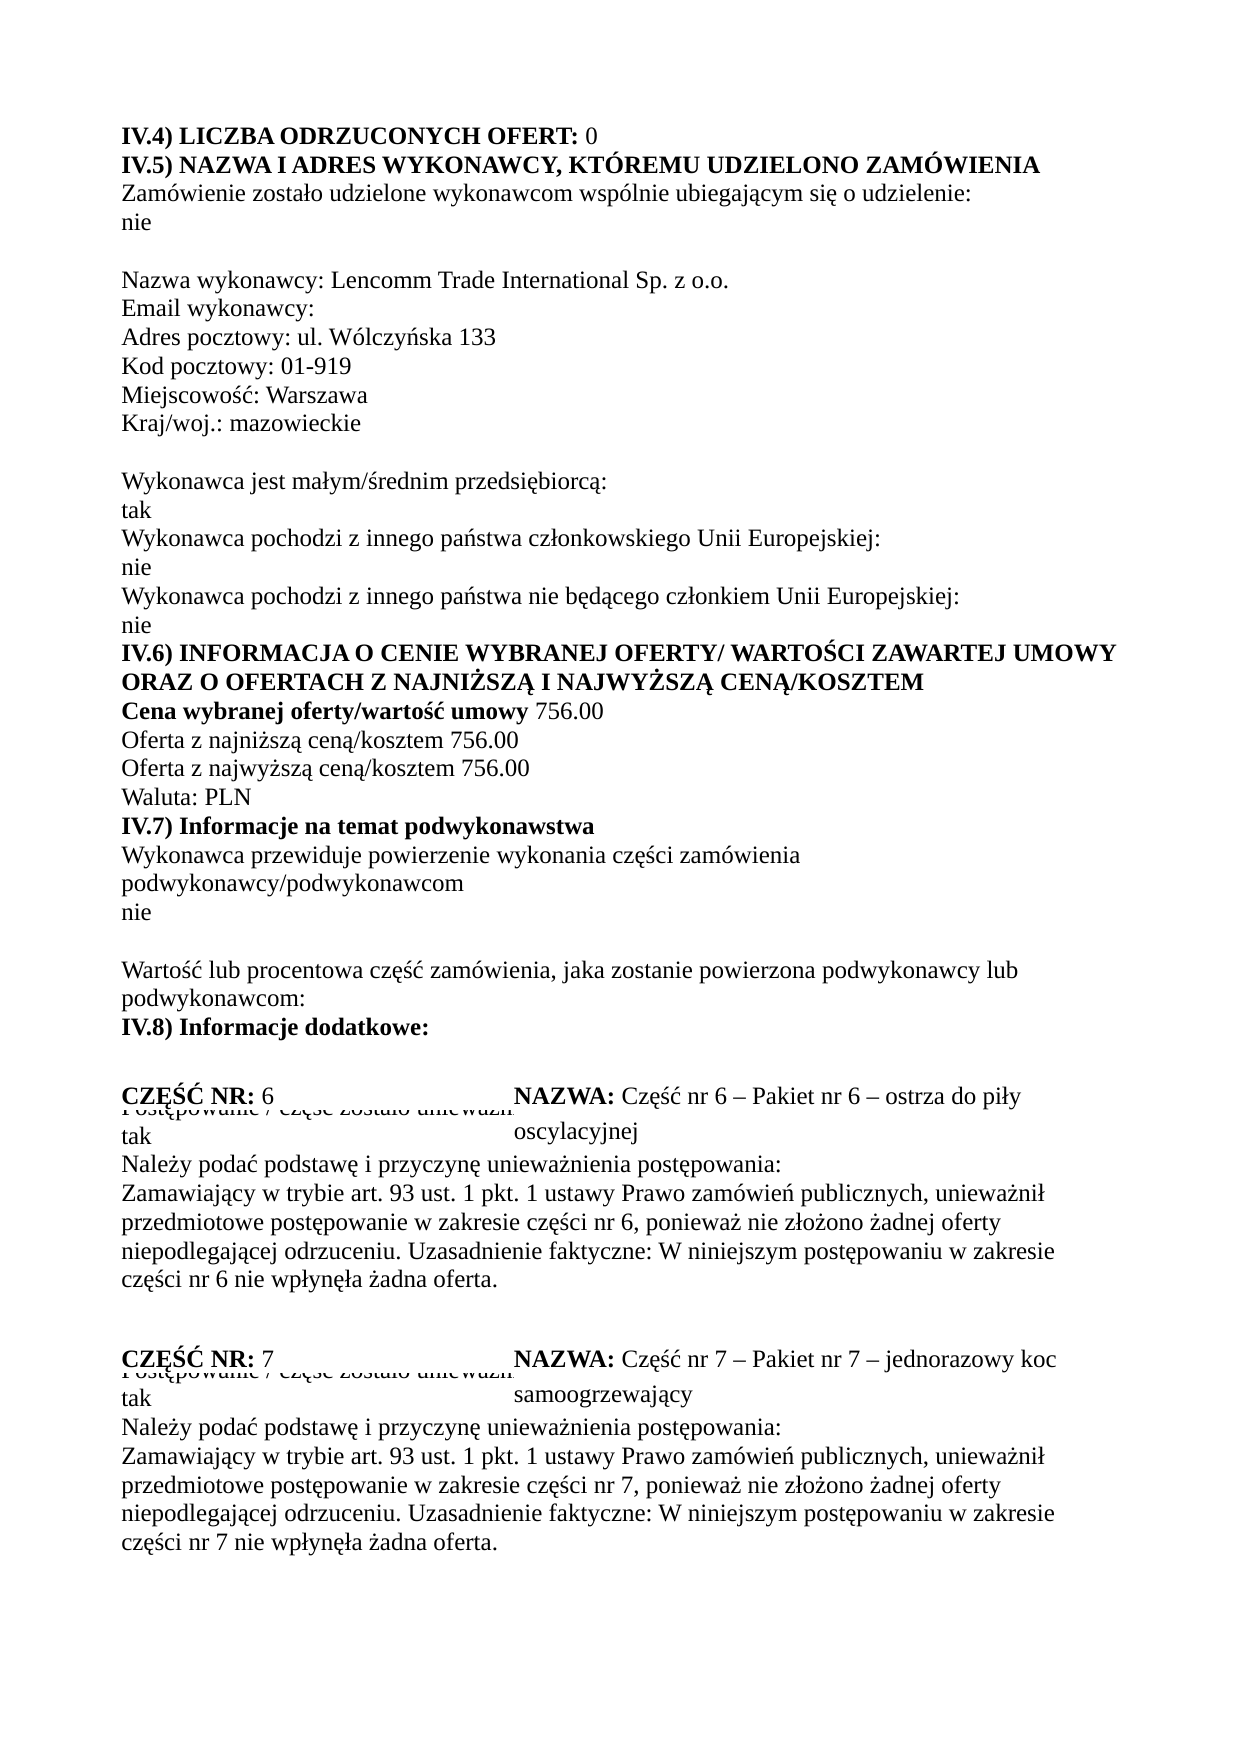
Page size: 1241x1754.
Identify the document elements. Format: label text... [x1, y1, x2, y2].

table_header [1106, 1079, 1122, 1089]
table_cell Postępowanie / część zostało unieważnione tak Należy podać podstawę i przyczynę unieważnienia postępowania: Zamawiający w trybie art. 93 ust. 1 pkt. 1 ustawy Prawo zamówień publicznych, unieważnił przedmiotowe postępowanie w zakresie części nr 6, ponieważ nie złożono żadnej oferty niepodlegającej odrzuceniu. Uzasadnienie faktyczne: W niniejszym postępowaniu w zakresie części nr 6 nie wpłynęła żadna oferta. [118, 1089, 1106, 1296]
table_cell [118, 1559, 1122, 1569]
table_cell IV.1) DATA UDZIELENIA ZAMÓWIENIA: 07/04/2020 IV.2) Całkowita wartość zamówienia Wartość bez VAT 1080.00 Waluta PLN IV.3) INFORMACJE O OFERTACH Liczba otrzymanych ofert: 1 w tym: liczba otrzymanych ofert od małych i średnich przedsiębiorstw: 1 liczba otrzymanych ofert od wykonawców z innych państw członkowskich Unii Europejskiej: 0 liczba otrzymanych ofert od wykonawców z państw niebędących członkami Unii Europejskiej: 0 liczba ofert otrzymanych drogą elektroniczną: 0 IV.4) LICZBA ODRZUCONYCH OFERT: 0 IV.5) NAZWA I ADRES WYKONAWCY, KTÓREMU UDZIELONO ZAMÓWIENIA Zamówienie zostało udzielone wykonawcom wspólnie ubiegającym się o udzielenie: nie Nazwa wykonawcy: Lencomm Trade International Sp. z o.o. Email wykonawcy: Adres pocztowy: ul. Wólczyńska 133 Kod pocztowy: 01-919 Miejscowość: Warszawa Kraj/woj.: mazowieckie Wykonawca jest małym/średnim przedsiębiorcą: tak Wykonawca pochodzi z innego państwa członkowskiego Unii Europejskiej: nie Wykonawca pochodzi z innego państwa nie będącego członkiem Unii Europejskiej: nie IV.6) INFORMACJA O CENIE WYBRANEJ OFERTY/ WARTOŚCI ZAWARTEJ UMOWY ORAZ O OFERTACH Z NAJNIŻSZĄ I NAJWYŻSZĄ CENĄ/KOSZTEM Cena wybranej oferty/wartość umowy 756.00 Oferta z najniższą ceną/kosztem 756.00 Oferta z najwyższą ceną/kosztem 756.00 Waluta: PLN IV.7) Informacje na temat podwykonawstwa Wykonawca przewiduje powierzenie wykonania części zamówienia podwykonawcy/podwykonawcom nie Wartość lub procentowa część zamówienia, jaka zostanie powierzona podwykonawcy lub podwykonawcom: IV.8) Informacje dodatkowe: [118, 118, 1122, 1044]
table_header [118, 1341, 1106, 1407]
table_header [118, 1079, 1106, 1144]
table_cell [1106, 1352, 1122, 1559]
table_cell Postępowanie / część zostało unieważnione tak Należy podać podstawę i przyczynę unieważnienia postępowania: Zamawiający w trybie art. 93 ust. 1 pkt. 1 ustawy Prawo zamówień publicznych, unieważnił przedmiotowe postępowanie w zakresie części nr 7, ponieważ nie złożono żadnej oferty niepodlegającej odrzuceniu. Uzasadnienie faktyczne: W niniejszym postępowaniu w zakresie części nr 7 nie wpłynęła żadna oferta. [118, 1352, 1106, 1559]
table_cell [1106, 1089, 1122, 1296]
table_cell [118, 1296, 1122, 1307]
table_header [1106, 1341, 1122, 1352]
